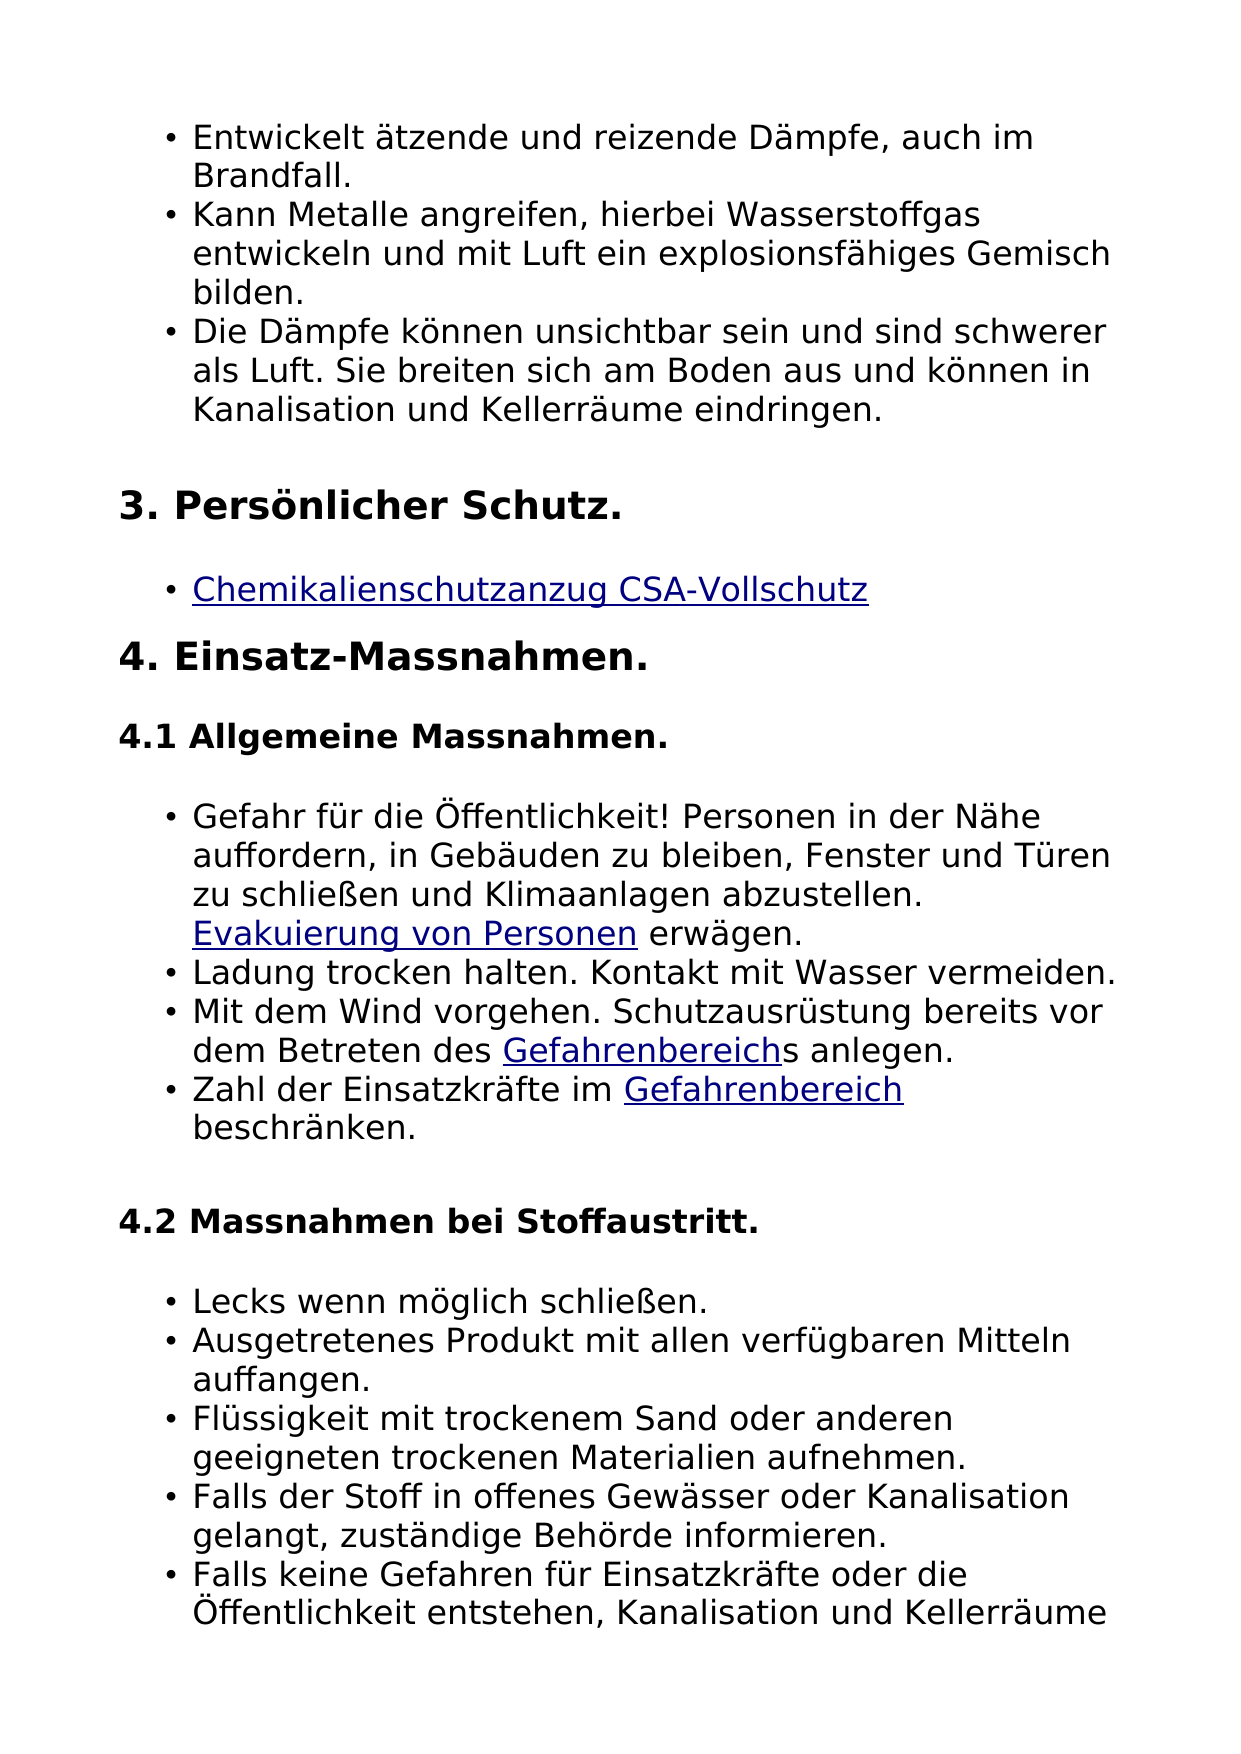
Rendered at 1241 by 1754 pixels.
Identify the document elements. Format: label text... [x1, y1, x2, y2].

list Falls der Stoff in offenes Gewässer oder Kanalisation gelangt, zuständige Behörde informieren. [177, 1477, 1122, 1555]
subtitle 4. Einsatz-Massnahmen. [118, 634, 1122, 680]
subtitle 4.2 Massnahmen bei Stoffaustritt. [118, 1202, 1122, 1241]
subtitle 3. Persönlicher Schutz. [118, 483, 1122, 529]
list Ladung trocken halten. Kontakt mit Wasser vermeiden. [177, 953, 1122, 992]
list Flüssigkeit mit trockenem Sand oder anderen geeigneten trockenen Materialien aufnehmen. [177, 1399, 1122, 1477]
list Gefahr für die Öffentlichkeit! Personen in der Nähe auffordern, in Gebäuden zu bleiben, Fenster und Türen zu schließen und Klimaanlagen abzustellen. Evakuierung von Personen erwägen. [177, 798, 1122, 953]
list Mit dem Wind vorgehen. Schutzausrüstung bereits vor dem Betreten des Gefahrenbereichs anlegen. [177, 992, 1122, 1070]
list Die Dämpfe können unsichtbar sein und sind schwerer als Luft. Sie breiten sich am Boden aus und können in Kanalisation und Kellerräume eindringen. [177, 312, 1122, 429]
list Ausgetretenes Produkt mit allen verfügbaren Mitteln auffangen. [177, 1322, 1122, 1399]
list Kann Metalle angreifen, hierbei Wasserstoffgas entwickeln und mit Luft ein explosionsfähiges Gemisch bilden. [177, 196, 1122, 312]
list Lecks wenn möglich schließen. [177, 1283, 1122, 1322]
list Entwickelt ätzende und reizende Dämpfe, auch im Brandfall. [177, 118, 1122, 196]
list Chemikalienschutzanzug CSA-Vollschutz [177, 571, 1122, 609]
subtitle 4.1 Allgemeine Massnahmen. [118, 717, 1122, 756]
list Zahl der Einsatzkräfte im Gefahrenbereich beschränken. [177, 1070, 1122, 1148]
list Falls keine Gefahren für Einsatzkräfte oder die Öffentlichkeit entstehen, Kanalisation und Kellerräume [177, 1555, 1122, 1633]
